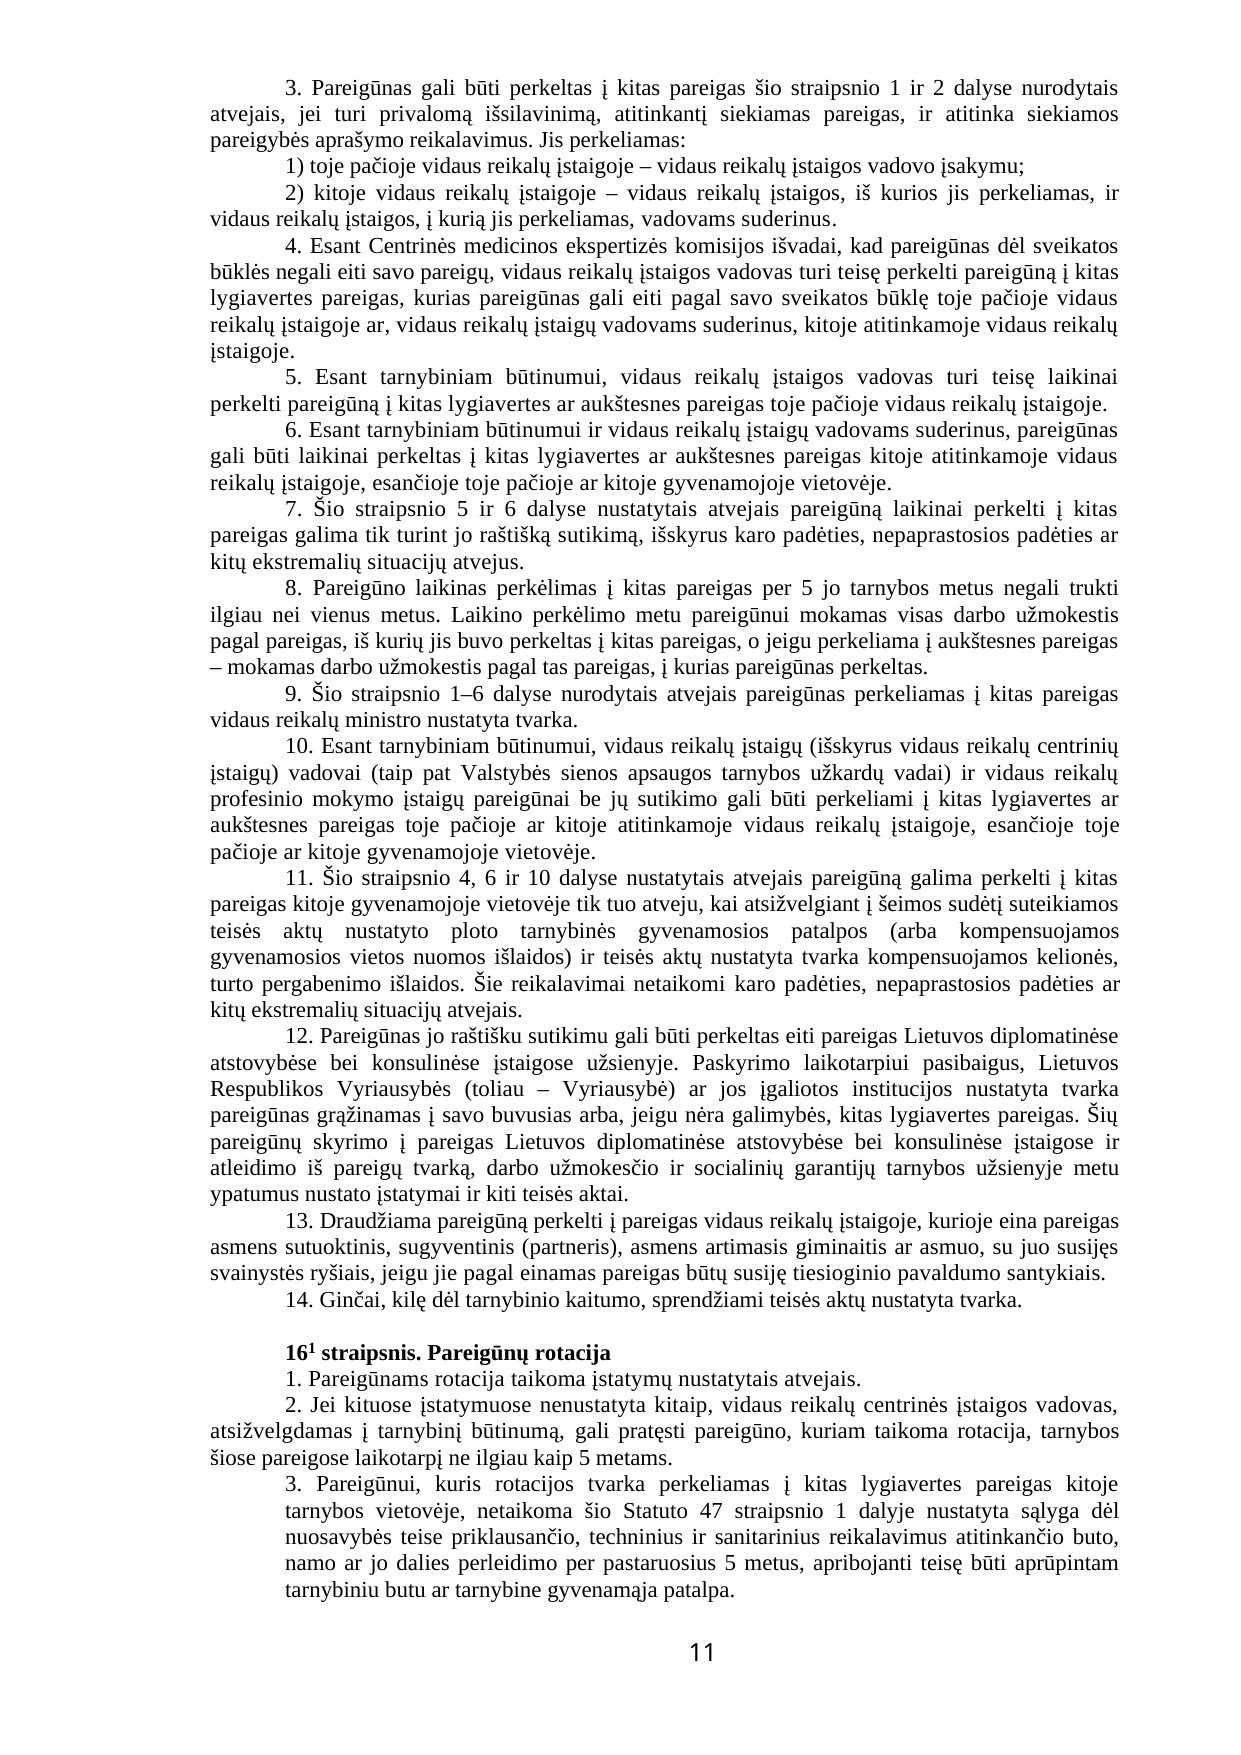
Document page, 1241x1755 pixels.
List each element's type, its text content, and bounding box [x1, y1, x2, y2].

text 3. Pareigūnui, kuris rotacijos tvarka perkeliamas į kitas lygiavertes pareigas kitoje tarnybos vietovėje, netaikoma šio Statuto 47 straipsnio 1 dalyje nustatyta sąlyga dėl nuosavybės teise priklausančio, techninius ir sanitarinius reikalavimus atitinkančio buto, namo ar jo dalies perleidimo per pastaruosius 5 metus, apribojanti teisę būti aprūpintam tarnybiniu butu ar tarnybine gyvenamąja patalpa. [285, 1470, 1120, 1602]
text 12. Pareigūnas jo raštišku sutikimu gali būti perkeltas eiti pareigas Lietuvos diplomatinėse atstovybėse bei konsulinėse įstaigose užsienyje. Paskyrimo laikotarpiui pasibaigus, Lietuvos Respublikos Vyriausybės (toliau – Vyriausybė) ar jos įgaliotos institucijos nustatyta tvarka pareigūnas grąžinamas į savo buvusias arba, jeigu nėra galimybės, kitas lygiavertes pareigas. Šių pareigūnų skyrimo į pareigas Lietuvos diplomatinėse atstovybėse bei konsulinėse įstaigose ir atleidimo iš pareigų tvarką, darbo užmokesčio ir socialinių garantijų tarnybos užsienyje metu ypatumus nustato įstatymai ir kiti teisės aktai. [210, 1022, 1120, 1207]
text 10. Esant tarnybiniam būtinumui, vidaus reikalų įstaigų (išskyrus vidaus reikalų centrinių įstaigų) vadovai (taip pat Valstybės sienos apsaugos tarnybos užkardų vadai) ir vidaus reikalų profesinio mokymo įstaigų pareigūnai be jų sutikimo gali būti perkeliami į kitas lygiavertes ar aukštesnes pareigas toje pačioje ar kitoje atitinkamoje vidaus reikalų įstaigoje, esančioje toje pačioje ar kitoje gyvenamojoje vietovėje. [210, 732, 1120, 864]
text 3. Pareigūnas gali būti perkeltas į kitas pareigas šio straipsnio 1 ir 2 dalyse nurodytais atvejais, jei turi privalomą išsilavinimą, atitinkantį siekiamas pareigas, ir atitinka siekiamos pareigybės aprašymo reikalavimus. Jis perkeliamas: [210, 73, 1120, 153]
text 7. Šio straipsnio 5 ir 6 dalyse nustatytais atvejais pareigūną laikinai perkelti į kitas pareigas galima tik turint jo raštišką sutikimą, išskyrus karo padėties, nepaprastosios padėties ar kitų ekstremalių situacijų atvejus. [210, 495, 1120, 574]
text 13. Draudžiama pareigūną perkelti į pareigas vidaus reikalų įstaigoje, kurioje eina pareigas asmens sutuoktinis, sugyventinis (partneris), asmens artimasis giminaitis ar asmuo, su juo susijęs svainystės ryšiais, jeigu jie pagal einamas pareigas būtų susiję tiesioginio pavaldumo santykiais. [210, 1207, 1120, 1286]
text 5. Esant tarnybiniam būtinumui, vidaus reikalų įstaigos vadovas turi teisę laikinai perkelti pareigūną į kitas lygiavertes ar aukštesnes pareigas toje pačioje vidaus reikalų įstaigoje. [210, 363, 1120, 416]
text 1) toje pačioje vidaus reikalų įstaigoje – vidaus reikalų įstaigos vadovo įsakymu; [210, 153, 1120, 179]
text 2) kitoje vidaus reikalų įstaigoje – vidaus reikalų įstaigos, iš kurios jis perkeliamas, ir vidaus reikalų įstaigos, į kurią jis perkeliamas, vadovams suderinus. [210, 179, 1120, 232]
text 161 straipsnis. Pareigūnų rotacija [210, 1338, 1120, 1365]
text 6. Esant tarnybiniam būtinumui ir vidaus reikalų įstaigų vadovams suderinus, pareigūnas gali būti laikinai perkeltas į kitas lygiavertes ar aukštesnes pareigas kitoje atitinkamoje vidaus reikalų įstaigoje, esančioje toje pačioje ar kitoje gyvenamojoje vietovėje. [210, 416, 1120, 495]
text 9. Šio straipsnio 1–6 dalyse nurodytais atvejais pareigūnas perkeliamas į kitas pareigas vidaus reikalų ministro nustatyta tvarka. [210, 680, 1120, 732]
text 1. Pareigūnams rotacija taikoma įstatymų nustatytais atvejais. [210, 1365, 1120, 1391]
text 8. Pareigūno laikinas perkėlimas į kitas pareigas per 5 jo tarnybos metus negali trukti ilgiau nei vienus metus. Laikino perkėlimo metu pareigūnui mokamas visas darbo užmokestis pagal pareigas, iš kurių jis buvo perkeltas į kitas pareigas, o jeigu perkeliama į aukštesnes pareigas – mokamas darbo užmokestis pagal tas pareigas, į kurias pareigūnas perkeltas. [210, 574, 1120, 680]
text 14. Ginčai, kilę dėl tarnybinio kaitumo, sprendžiami teisės aktų nustatyta tvarka. [210, 1286, 1120, 1312]
text 4. Esant Centrinės medicinos ekspertizės komisijos išvadai, kad pareigūnas dėl sveikatos būklės negali eiti savo pareigų, vidaus reikalų įstaigos vadovas turi teisę perkelti pareigūną į kitas lygiavertes pareigas, kurias pareigūnas gali eiti pagal savo sveikatos būklę toje pačioje vidaus reikalų įstaigoje ar, vidaus reikalų įstaigų vadovams suderinus, kitoje atitinkamoje vidaus reikalų įstaigoje. [210, 232, 1120, 363]
text 11. Šio straipsnio 4, 6 ir 10 dalyse nustatytais atvejais pareigūną galima perkelti į kitas pareigas kitoje gyvenamojoje vietovėje tik tuo atveju, kai atsižvelgiant į šeimos sudėtį suteikiamos teisės aktų nustatyto ploto tarnybinės gyvenamosios patalpos (arba kompensuojamos gyvenamosios vietos nuomos išlaidos) ir teisės aktų nustatyta tvarka kompensuojamos kelionės, turto pergabenimo išlaidos. Šie reikalavimai netaikomi karo padėties, nepaprastosios padėties ar kitų ekstremalių situacijų atvejais. [210, 864, 1120, 1022]
text 2. Jei kituose įstatymuose nenustatyta kitaip, vidaus reikalų centrinės įstaigos vadovas, atsižvelgdamas į tarnybinį būtinumą, gali pratęsti pareigūno, kuriam taikoma rotacija, tarnybos šiose pareigose laikotarpį ne ilgiau kaip 5 metams. [210, 1391, 1120, 1470]
